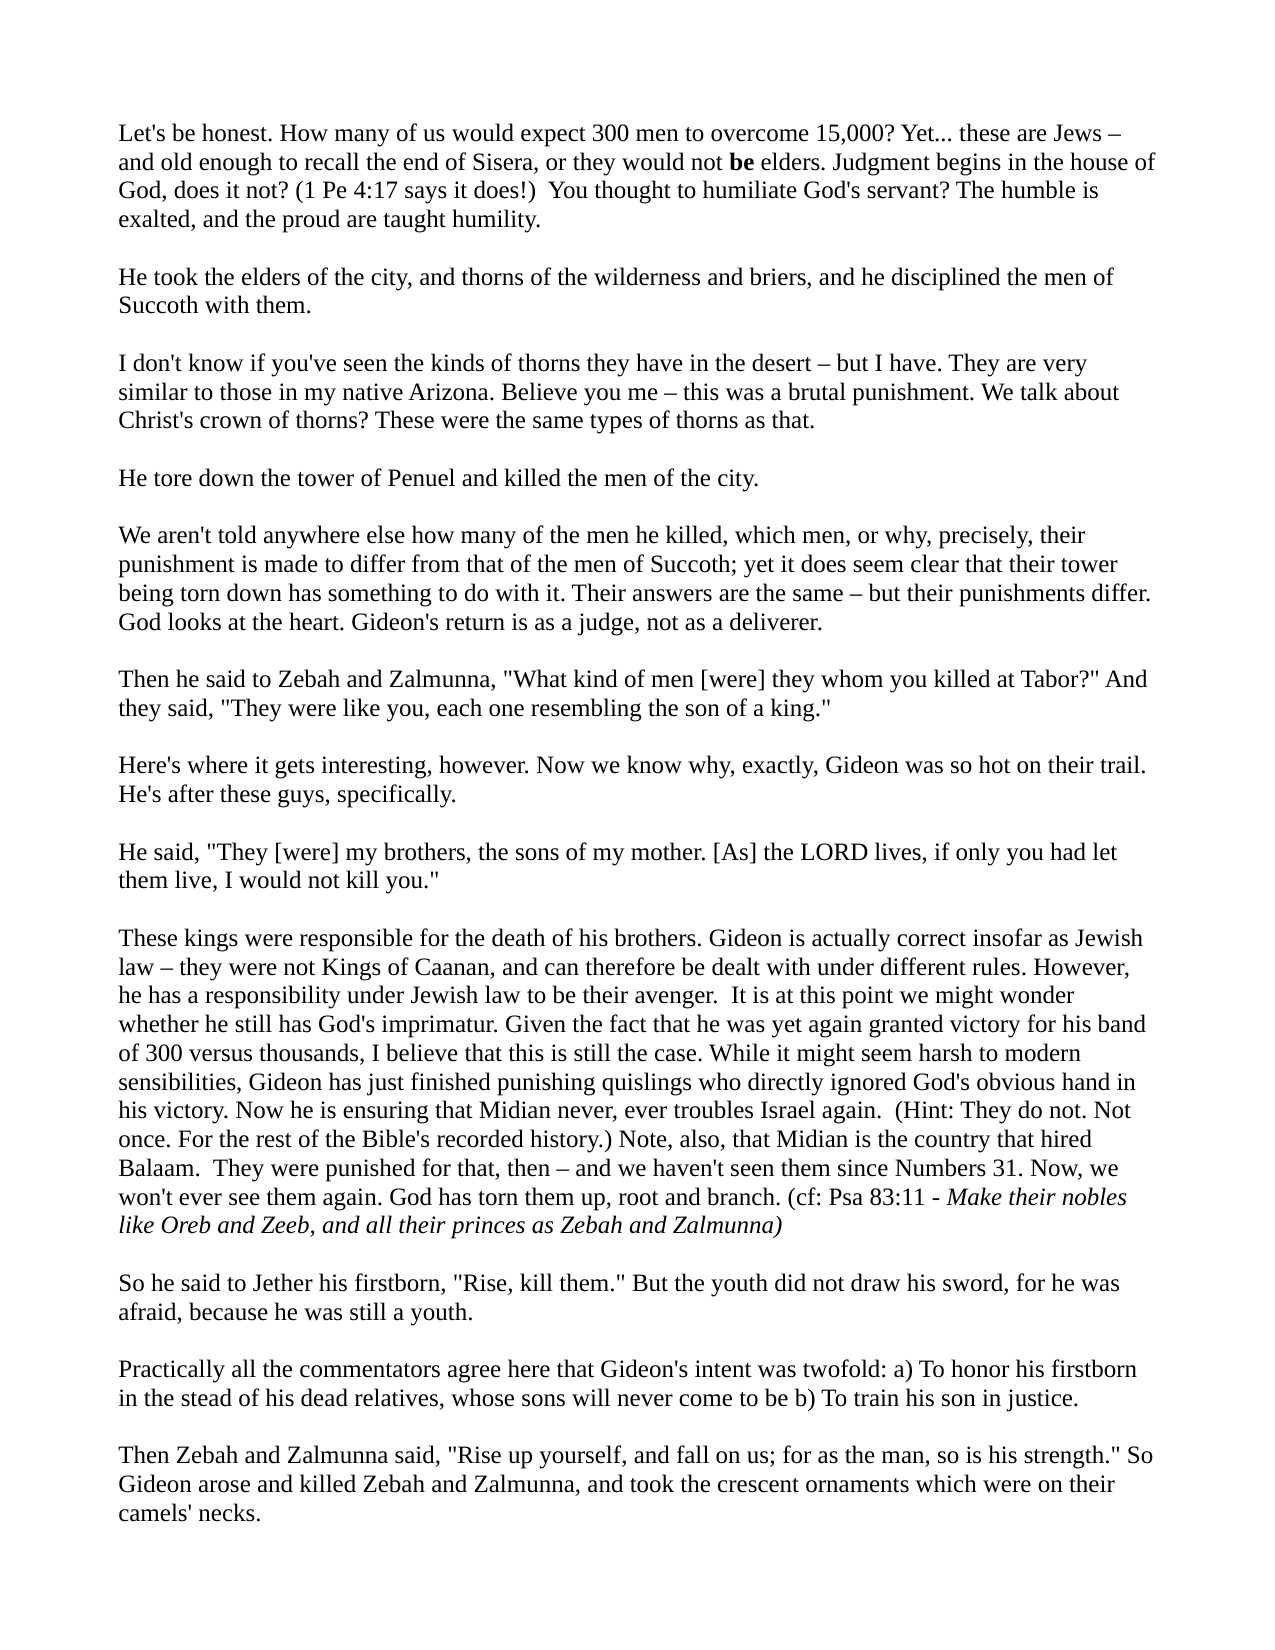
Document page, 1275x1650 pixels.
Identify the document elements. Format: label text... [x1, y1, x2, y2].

text Let's be honest. How many of us would expect 300 men to overcome 15,000? Yet... these are Jews – and old enough to recall the end of Sisera, or they would not be elders. Judgment begins in the house of God, does it not? (1 Pe 4:17 says it does!) You thought to humiliate God's servant? The humble is exalted, and the proud are taught humility. [118, 118, 1157, 233]
text We aren't told anywhere else how many of the men he killed, which men, or why, precisely, their punishment is made to differ from that of the men of Succoth; yet it does seem clear that their tower being torn down has something to do with it. Their answers are the same – but their punishments differ. God looks at the heart. Gideon's return is as a judge, not as a deliverer. [118, 521, 1157, 636]
text He tore down the tower of Penuel and killed the men of the city. [118, 463, 1157, 492]
text I don't know if you've seen the kinds of thorns they have in the desert – but I have. They are very similar to those in my native Arizona. Believe you me – this was a brutal punishment. We talk about Christ's crown of thorns? These were the same types of thorns as that. [118, 348, 1157, 434]
text Then he said to Zebah and Zalmunna, "What kind of men [were] they whom you killed at Tabor?" And they said, "They were like you, each one resembling the son of a king." [118, 664, 1157, 722]
text So he said to Jether his firstborn, "Rise, kill them." But the youth did not draw his sword, for he was afraid, because he was still a youth. [118, 1268, 1157, 1326]
text He said, "They [were] my brothers, the sons of my mother. [As] the LORD lives, if only you had let them live, I would not kill you." [118, 837, 1157, 894]
text Gideon arose and killed Zebah and Zalmunna, and took the crescent ornaments which were on their camels' necks. [118, 1469, 1157, 1527]
text Then Zebah and Zalmunna said, "Rise up yourself, and fall on us; for as the man, so is his strength." So [118, 1441, 1157, 1469]
text These kings were responsible for the death of his brothers. Gideon is actually correct insofar as Jewish law – they were not Kings of Caanan, and can therefore be dealt with under different rules. However, he has a responsibility under Jewish law to be their avenger. It is at this point we might wonder whether he still has God's imprimatur. Given the fact that he was yet again granted victory for his band of 300 versus thousands, I believe that this is still the case. While it might seem harsh to modern sensibilities, Gideon has just finished punishing quislings who directly ignored God's obvious hand in his victory. Now he is ensuring that Midian never, ever troubles Israel again. (Hint: They do not. Not once. For the rest of the Bible's recorded history.) Note, also, that Midian is the country that hired Balaam. They were punished for that, then – and we haven't seen them since Numbers 31. Now, we won't ever see them again. God has torn them up, root and branch. (cf: Psa 83:11 - Make their nobles like Oreb and Zeeb, and all their princes as Zebah and Zalmunna) [118, 923, 1157, 1239]
text He took the elders of the city, and thorns of the wilderness and briers, and he disciplined the men of Succoth with them. [118, 262, 1157, 319]
text Here's where it gets interesting, however. Now we know why, exactly, Gideon was so hot on their trail. He's after these guys, specifically. [118, 751, 1157, 808]
text Practically all the commentators agree here that Gideon's intent was twofold: a) To honor his firstborn in the stead of his dead relatives, whose sons will never come to be b) To train his son in justice. [118, 1354, 1157, 1412]
